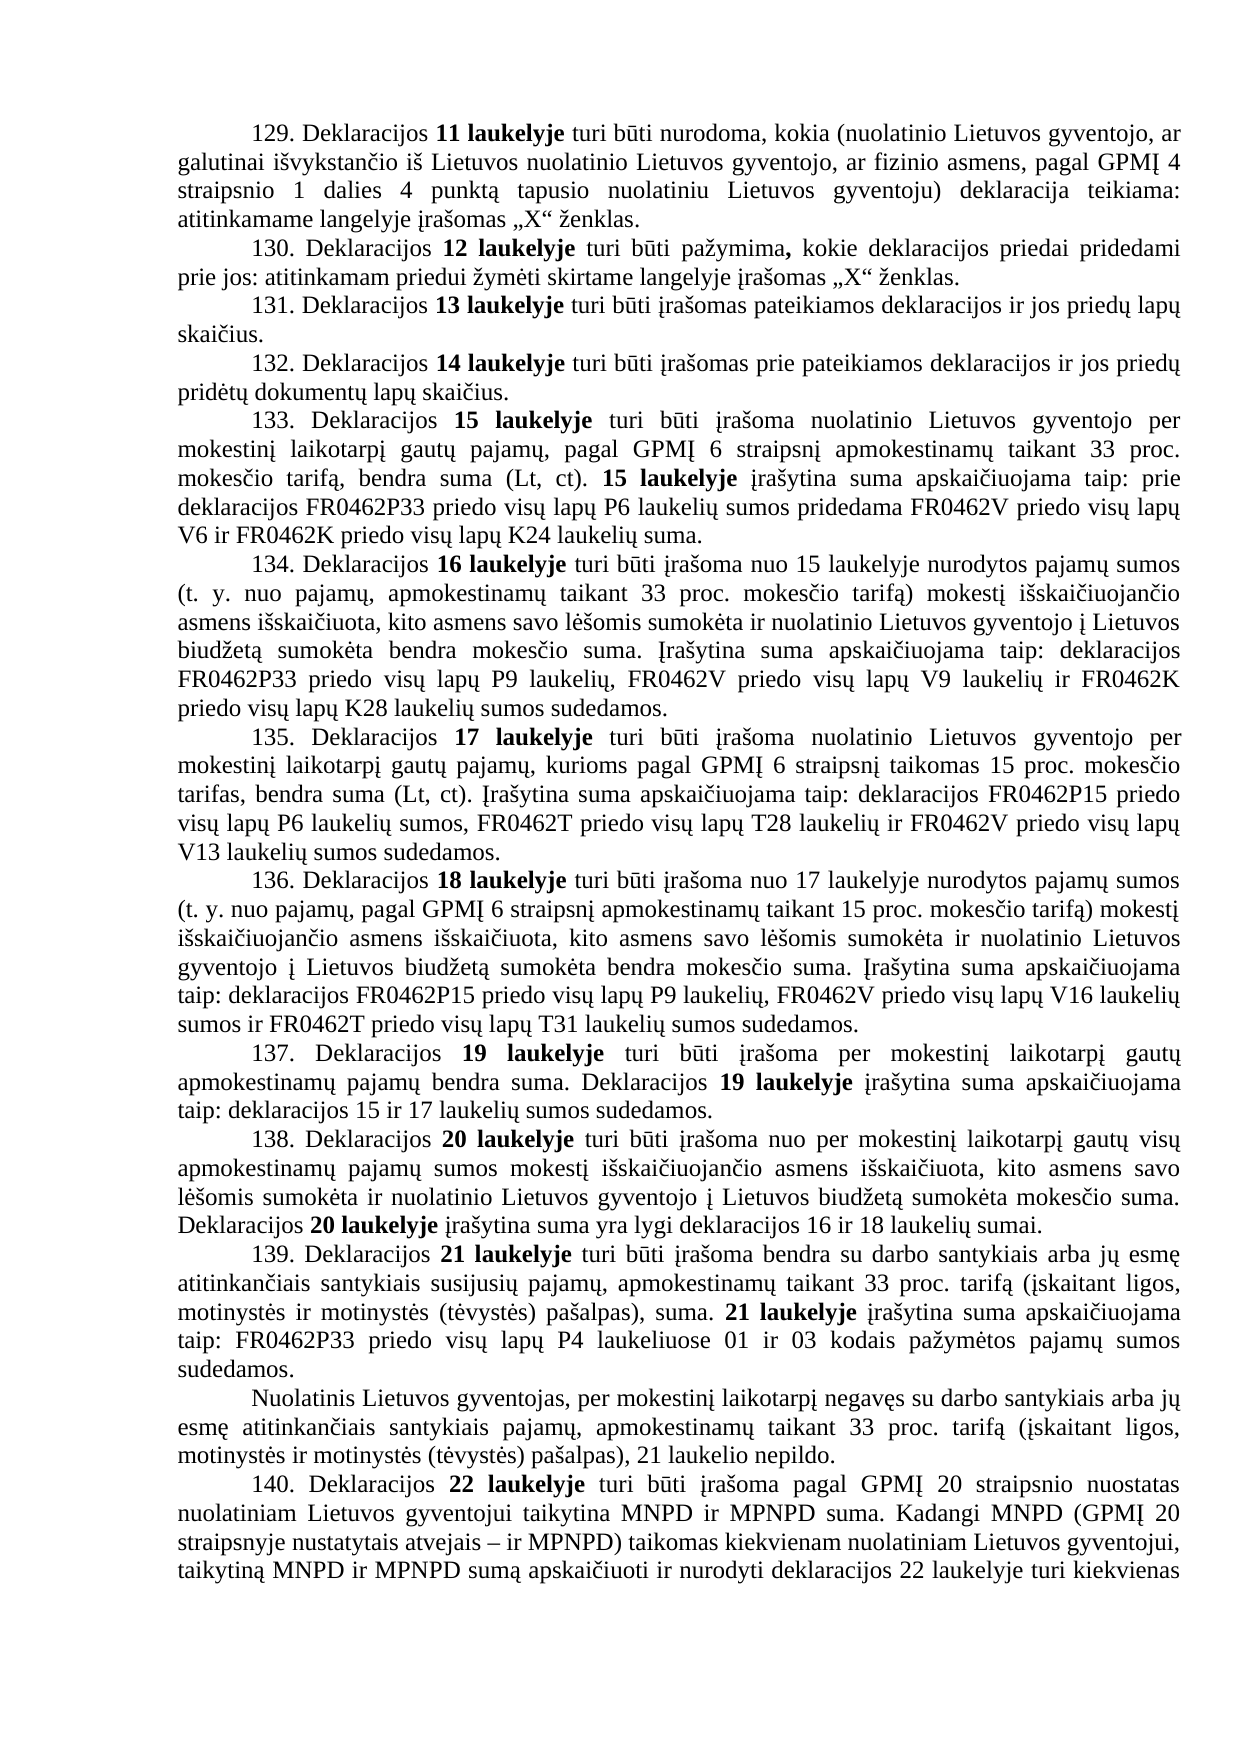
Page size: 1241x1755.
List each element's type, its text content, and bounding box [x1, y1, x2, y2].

text 136. Deklaracijos 18 laukelyje turi būti įrašoma nuo 17 laukelyje nurodytos pajamų sumos (t. y. nuo pajamų, pagal GPMĮ 6 straipsnį apmokestinamų taikant 15 proc. mokesčio tarifą) mokestį išskaičiuojančio asmens išskaičiuota, kito asmens savo lėšomis sumokėta ir nuolatinio Lietuvos gyventojo į Lietuvos biudžetą sumokėta bendra mokesčio suma. Įrašytina suma apskaičiuojama taip: deklaracijos FR0462P15 priedo visų lapų P9 laukelių, FR0462V priedo visų lapų V16 laukelių sumos ir FR0462T priedo visų lapų T31 laukelių sumos sudedamos. [177, 866, 1181, 1038]
text 131. Deklaracijos 13 laukelyje turi būti įrašomas pateikiamos deklaracijos ir jos priedų lapų skaičius. [177, 291, 1181, 348]
text 132. Deklaracijos 14 laukelyje turi būti įrašomas prie pateikiamos deklaracijos ir jos priedų pridėtų dokumentų lapų skaičius. [177, 348, 1181, 406]
text 138. Deklaracijos 20 laukelyje turi būti įrašoma nuo per mokestinį laikotarpį gautų visų apmokestinamų pajamų sumos mokestį išskaičiuojančio asmens išskaičiuota, kito asmens savo lėšomis sumokėta ir nuolatinio Lietuvos gyventojo į Lietuvos biudžetą sumokėta mokesčio suma. Deklaracijos 20 laukelyje įrašytina suma yra lygi deklaracijos 16 ir 18 laukelių sumai. [177, 1124, 1181, 1239]
text 130. Deklaracijos 12 laukelyje turi būti pažymima, kokie deklaracijos priedai pridedami prie jos: atitinkamam priedui žymėti skirtame langelyje įrašomas „X“ ženklas. [177, 233, 1181, 291]
text 135. Deklaracijos 17 laukelyje turi būti įrašoma nuolatinio Lietuvos gyventojo per mokestinį laikotarpį gautų pajamų, kurioms pagal GPMĮ 6 straipsnį taikomas 15 proc. mokesčio tarifas, bendra suma (Lt, ct). Įrašytina suma apskaičiuojama taip: deklaracijos FR0462P15 priedo visų lapų P6 laukelių sumos, FR0462T priedo visų lapų T28 laukelių ir FR0462V priedo visų lapų V13 laukelių sumos sudedamos. [177, 722, 1181, 866]
text 133. Deklaracijos 15 laukelyje turi būti įrašoma nuolatinio Lietuvos gyventojo per mokestinį laikotarpį gautų pajamų, pagal GPMĮ 6 straipsnį apmokestinamų taikant 33 proc. mokesčio tarifą, bendra suma (Lt, ct). 15 laukelyje įrašytina suma apskaičiuojama taip: prie deklaracijos FR0462P33 priedo visų lapų P6 laukelių sumos pridedama FR0462V priedo visų lapų V6 ir FR0462K priedo visų lapų K24 laukelių suma. [177, 406, 1181, 549]
text 137. Deklaracijos 19 laukelyje turi būti įrašoma per mokestinį laikotarpį gautų apmokestinamų pajamų bendra suma. Deklaracijos 19 laukelyje įrašytina suma apskaičiuojama taip: deklaracijos 15 ir 17 laukelių sumos sudedamos. [177, 1038, 1181, 1124]
text 140. Deklaracijos 22 laukelyje turi būti įrašoma pagal GPMĮ 20 straipsnio nuostatas nuolatiniam Lietuvos gyventojui taikytina MNPD ir MPNPD suma. Kadangi MNPD (GPMĮ 20 straipsnyje nustatytais atvejais – ir MPNPD) taikomas kiekvienam nuolatiniam Lietuvos gyventojui, taikytiną MNPD ir MPNPD sumą apskaičiuoti ir nurodyti deklaracijos 22 laukelyje turi kiekvienas [177, 1469, 1181, 1584]
text 134. Deklaracijos 16 laukelyje turi būti įrašoma nuo 15 laukelyje nurodytos pajamų sumos (t. y. nuo pajamų, apmokestinamų taikant 33 proc. mokesčio tarifą) mokestį išskaičiuojančio asmens išskaičiuota, kito asmens savo lėšomis sumokėta ir nuolatinio Lietuvos gyventojo į Lietuvos biudžetą sumokėta bendra mokesčio suma. Įrašytina suma apskaičiuojama taip: deklaracijos FR0462P33 priedo visų lapų P9 laukelių, FR0462V priedo visų lapų V9 laukelių ir FR0462K priedo visų lapų K28 laukelių sumos sudedamos. [177, 549, 1181, 722]
text 129. Deklaracijos 11 laukelyje turi būti nurodoma, kokia (nuolatinio Lietuvos gyventojo, ar galutinai išvykstančio iš Lietuvos nuolatinio Lietuvos gyventojo, ar fizinio asmens, pagal GPMĮ 4 straipsnio 1 dalies 4 punktą tapusio nuolatiniu Lietuvos gyventoju) deklaracija teikiama: atitinkamame langelyje įrašomas „X“ ženklas. [177, 118, 1181, 233]
text 139. Deklaracijos 21 laukelyje turi būti įrašoma bendra su darbo santykiais arba jų esmę atitinkančiais santykiais susijusių pajamų, apmokestinamų taikant 33 proc. tarifą (įskaitant ligos, motinystės ir motinystės (tėvystės) pašalpas), suma. 21 laukelyje įrašytina suma apskaičiuojama taip: FR0462P33 priedo visų lapų P4 laukeliuose 01 ir 03 kodais pažymėtos pajamų sumos sudedamos. [177, 1239, 1181, 1383]
text Nuolatinis Lietuvos gyventojas, per mokestinį laikotarpį negavęs su darbo santykiais arba jų esmę atitinkančiais santykiais pajamų, apmokestinamų taikant 33 proc. tarifą (įskaitant ligos, motinystės ir motinystės (tėvystės) pašalpas), 21 laukelio nepildo. [177, 1383, 1181, 1469]
